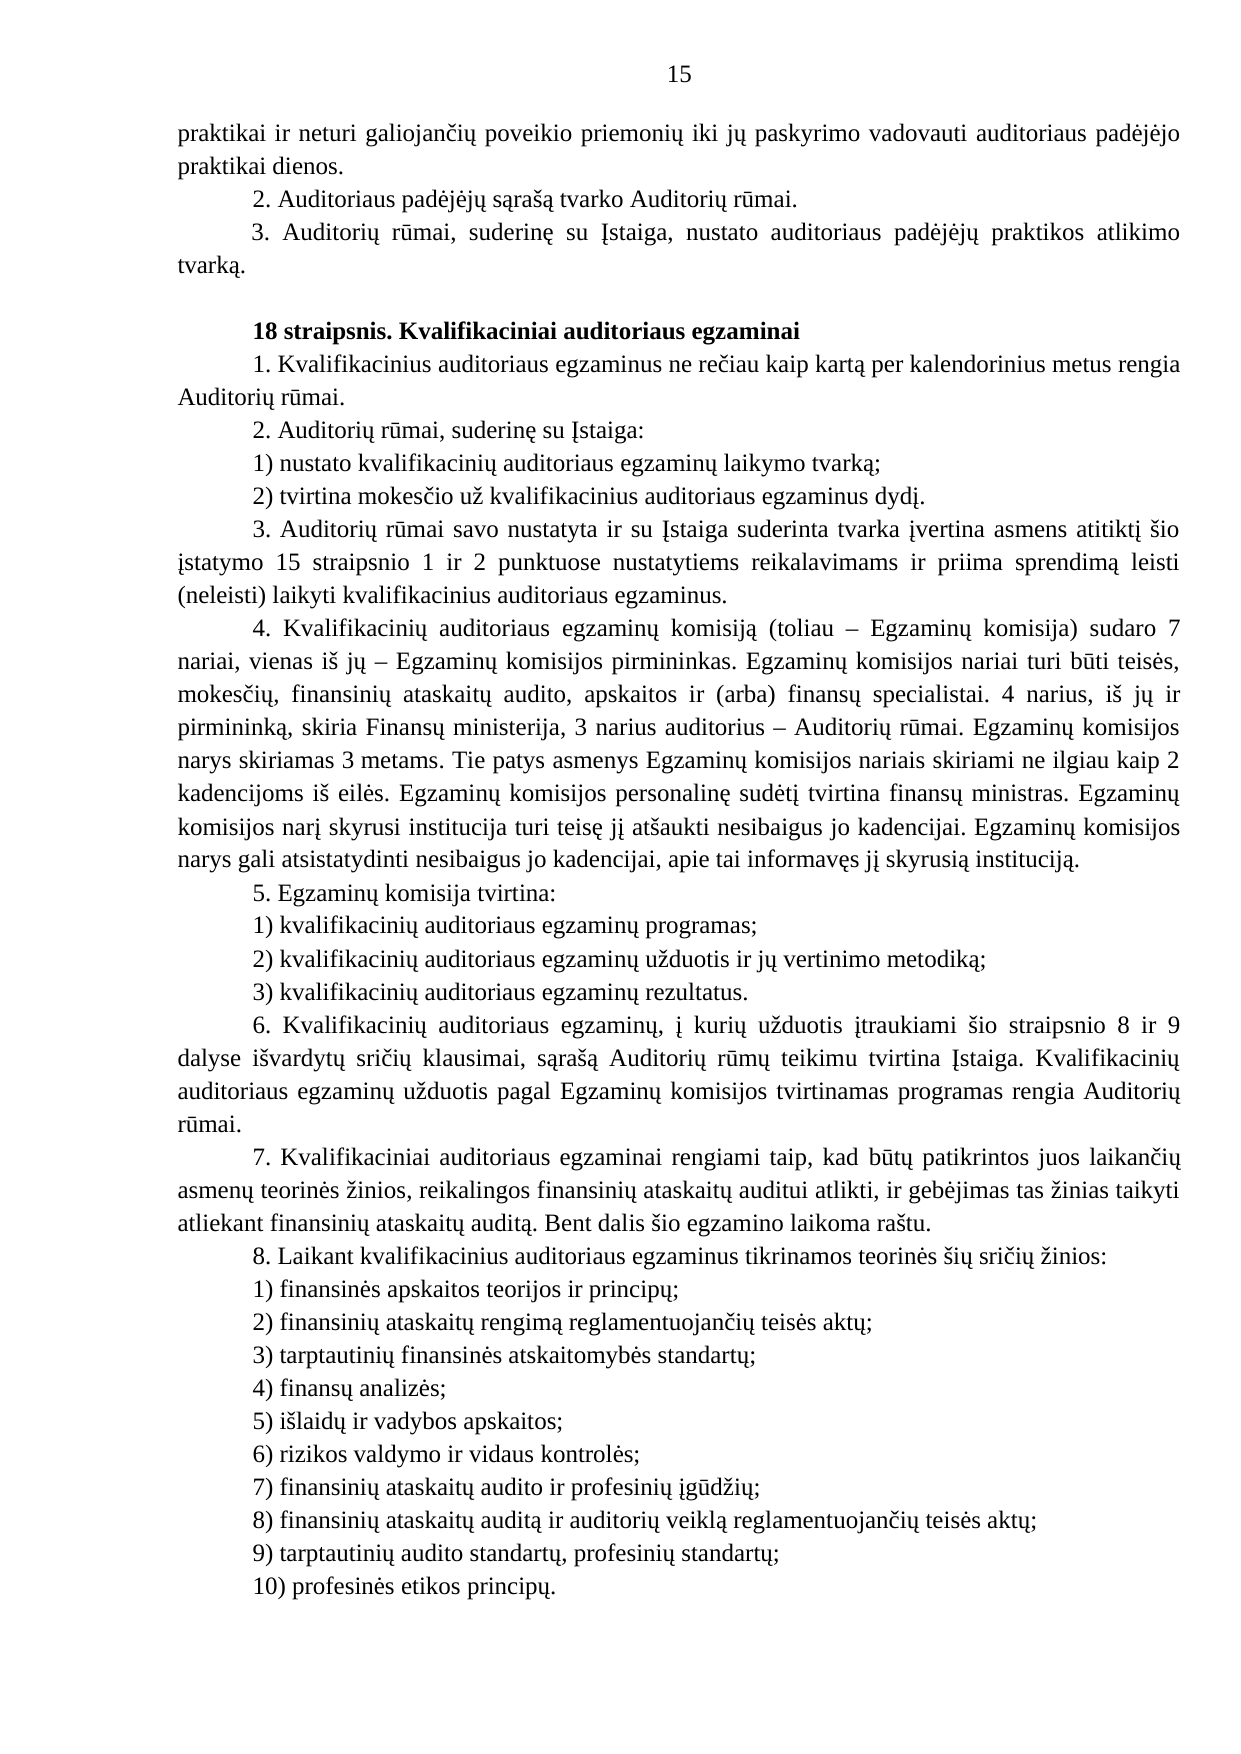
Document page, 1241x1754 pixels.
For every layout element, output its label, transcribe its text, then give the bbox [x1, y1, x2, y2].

text 5) išlaidų ir vadybos apskaitos; [177, 1406, 1181, 1435]
text 18 straipsnis. Kvalifikaciniai auditoriaus egzaminai [177, 316, 1181, 345]
text 5. Egzaminų komisija tvirtina: [177, 878, 1181, 906]
text 7. Kvalifikaciniai auditoriaus egzaminai rengiami taip, kad būtų patikrintos juos laikančių asmenų teorinės žinios, reikalingos finansinių ataskaitų auditui atlikti, ir gebėjimas tas žinias taikyti atliekant finansinių ataskaitų auditą. Bent dalis šio egzamino laikoma raštu. [177, 1142, 1181, 1237]
text 3. Auditorių rūmai, suderinę su Įstaiga, nustato auditoriaus padėjėjų praktikos atlikimo tvarką. [177, 217, 1181, 279]
text 10) profesinės etikos principų. [177, 1571, 1181, 1600]
text 6. Kvalifikacinių auditoriaus egzaminų, į kurių užduotis įtraukiami šio straipsnio 8 ir 9 dalyse išvardytų sričių klausimai, sąrašą Auditorių rūmų teikimu tvirtina Įstaiga. Kvalifikacinių auditoriaus egzaminų užduotis pagal Egzaminų komisijos tvirtinamas programas rengia Auditorių rūmai. [177, 1010, 1181, 1137]
text 1) finansinės apskaitos teorijos ir principų; [177, 1274, 1181, 1303]
text 9) tarptautinių audito standartų, profesinių standartų; [177, 1538, 1181, 1567]
text 4. Kvalifikacinių auditoriaus egzaminų komisiją (toliau – Egzaminų komisija) sudaro 7 nariai, vienas iš jų – Egzaminų komisijos pirmininkas. Egzaminų komisijos nariai turi būti teisės, mokesčių, finansinių ataskaitų audito, apskaitos ir (arba) finansų specialistai. 4 narius, iš jų ir pirmininką, skiria Finansų ministerija, 3 narius auditorius – Auditorių rūmai. Egzaminų komisijos narys skiriamas 3 metams. Tie patys asmenys Egzaminų komisijos nariais skiriami ne ilgiau kaip 2 kadencijoms iš eilės. Egzaminų komisijos personalinę sudėtį tvirtina finansų ministras. Egzaminų komisijos narį skyrusi institucija turi teisę jį atšaukti nesibaigus jo kadencijai. Egzaminų komisijos narys gali atsistatydinti nesibaigus jo kadencijai, apie tai informavęs jį skyrusią instituciją. [177, 613, 1181, 873]
text 2) kvalifikacinių auditoriaus egzaminų užduotis ir jų vertinimo metodiką; [177, 944, 1181, 972]
text 1. Kvalifikacinius auditoriaus egzaminus ne rečiau kaip kartą per kalendorinius metus rengia Auditorių rūmai. [177, 349, 1181, 411]
text 3) kvalifikacinių auditoriaus egzaminų rezultatus. [177, 977, 1181, 1005]
text 8) finansinių ataskaitų auditą ir auditorių veiklą reglamentuojančių teisės aktų; [177, 1505, 1181, 1534]
text 8. Laikant kvalifikacinius auditoriaus egzaminus tikrinamos teorinės šių sričių žinios: [177, 1241, 1181, 1269]
text 6) rizikos valdymo ir vidaus kontrolės; [177, 1439, 1181, 1468]
text 2) finansinių ataskaitų rengimą reglamentuojančių teisės aktų; [177, 1307, 1181, 1336]
text 2) tvirtina mokesčio už kvalifikacinius auditoriaus egzaminus dydį. [177, 481, 1181, 510]
text 7) finansinių ataskaitų audito ir profesinių įgūdžių; [177, 1472, 1181, 1501]
text 3) tarptautinių finansinės atskaitomybės standartų; [177, 1340, 1181, 1369]
text 3. Auditorių rūmai savo nustatyta ir su Įstaiga suderinta tvarka įvertina asmens atitiktį šio įstatymo 15 straipsnio 1 ir 2 punktuose nustatytiems reikalavimams ir priima sprendimą leisti (neleisti) laikyti kvalifikacinius auditoriaus egzaminus. [177, 514, 1181, 609]
text 2. Auditorių rūmai, suderinę su Įstaiga: [177, 415, 1181, 444]
text 2. Auditoriaus padėjėjų sąrašą tvarko Auditorių rūmai. [177, 184, 1181, 213]
text 1) kvalifikacinių auditoriaus egzaminų programas; [177, 911, 1181, 939]
text 1) nustato kvalifikacinių auditoriaus egzaminų laikymo tvarką; [177, 448, 1181, 477]
text 4) finansų analizės; [177, 1373, 1181, 1402]
text praktikai ir neturi galiojančių poveikio priemonių iki jų paskyrimo vadovauti auditoriaus padėjėjo praktikai dienos. [177, 118, 1181, 180]
